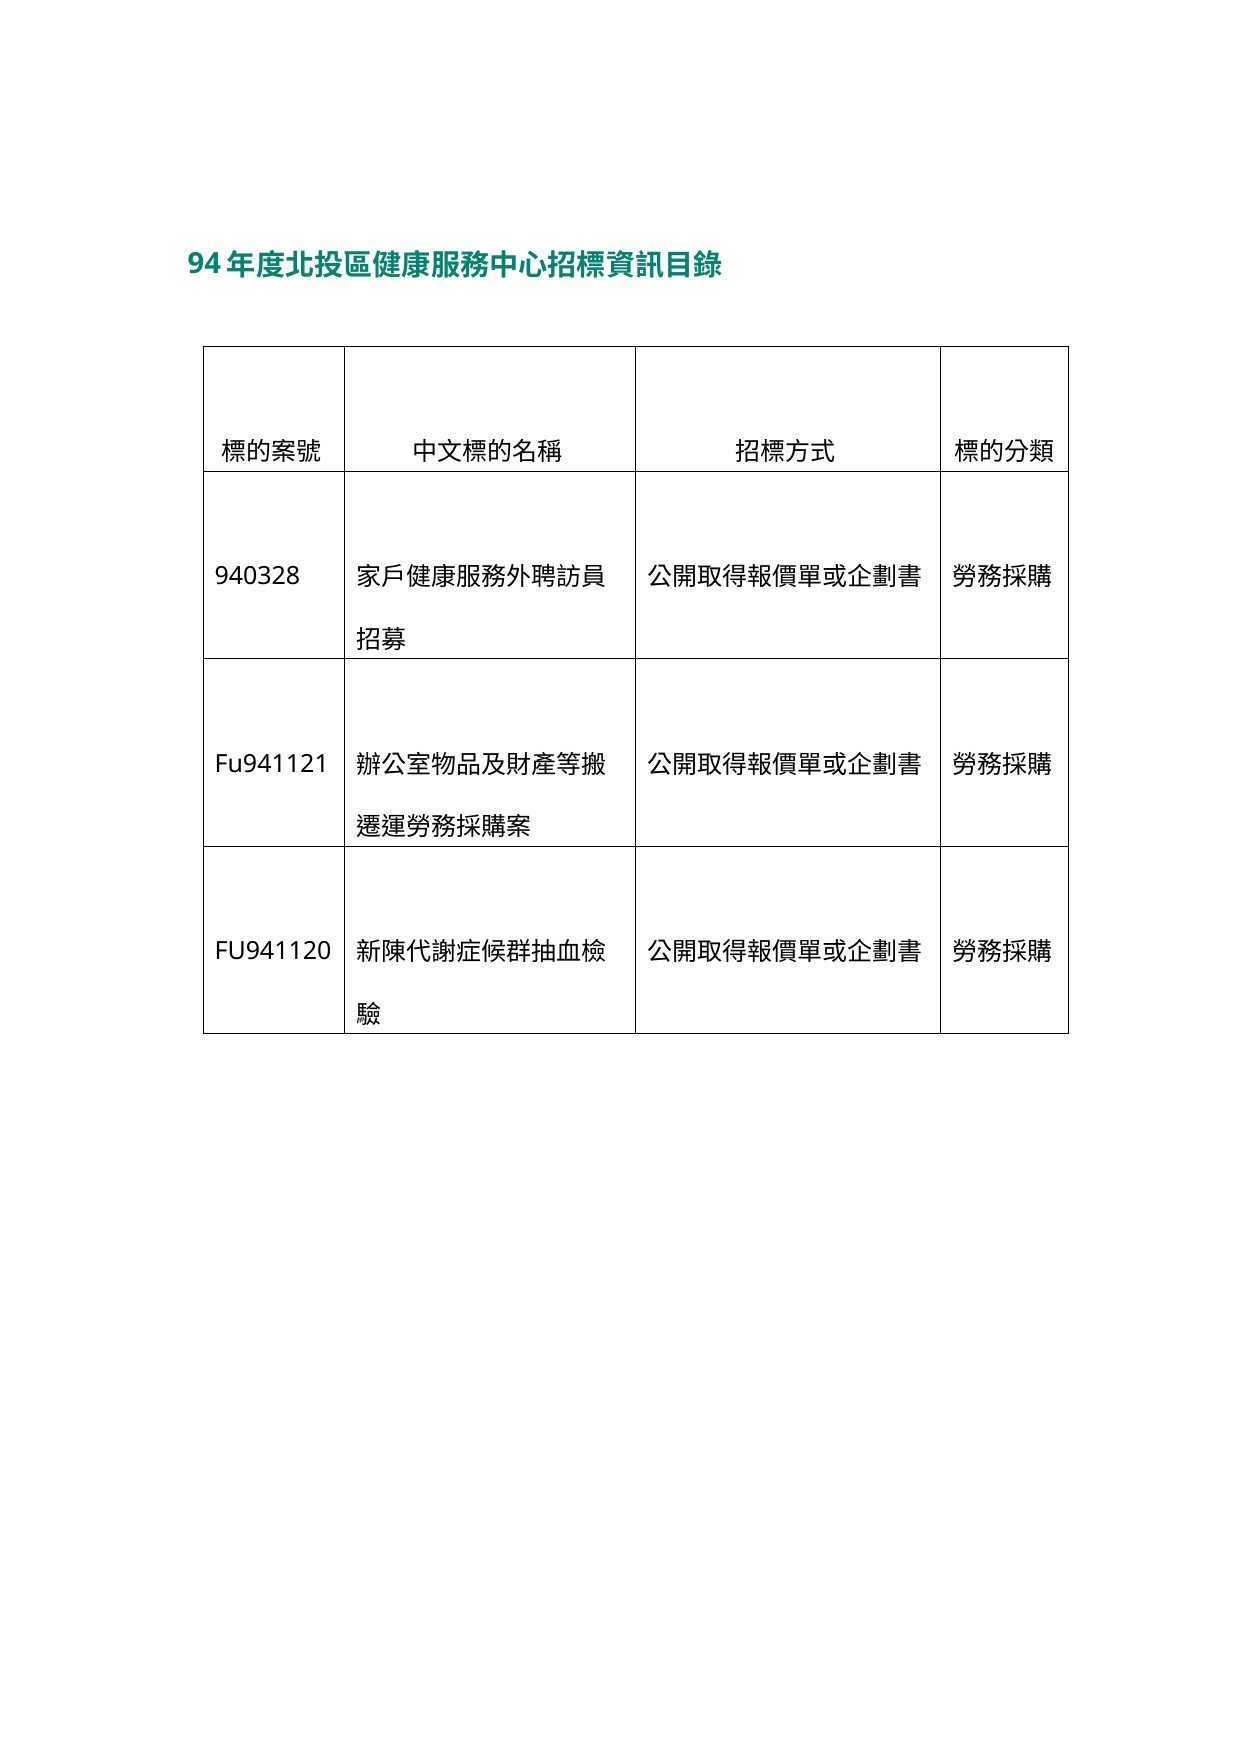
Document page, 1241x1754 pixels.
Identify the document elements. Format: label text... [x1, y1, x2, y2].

table_cell 公開取得報價單或企劃書 [636, 847, 940, 1033]
table_cell 勞務採購 [941, 472, 1068, 658]
table_cell 勞務採購 [941, 659, 1068, 846]
table_header 中文標的名稱 [345, 347, 635, 471]
table_header 標的分類 [941, 347, 1068, 471]
text 94年度北投區健康服務中心招標資訊目錄 [187, 221, 1053, 283]
table_cell 940328 [204, 472, 344, 658]
table_header 招標方式 [636, 347, 940, 471]
table_cell 公開取得報價單或企劃書 [636, 659, 940, 846]
table_cell FU941120 [204, 847, 344, 1033]
table_header 標的案號 [204, 347, 344, 471]
table_cell 家戶健康服務外聘訪員招募 [345, 472, 635, 658]
table_cell 公開取得報價單或企劃書 [636, 472, 940, 658]
table_cell 勞務採購 [941, 847, 1068, 1033]
table_cell 新陳代謝症候群抽血檢驗 [345, 847, 635, 1033]
table_cell 辦公室物品及財產等搬遷運勞務採購案 [345, 659, 635, 846]
table_cell Fu941121 [204, 659, 344, 846]
